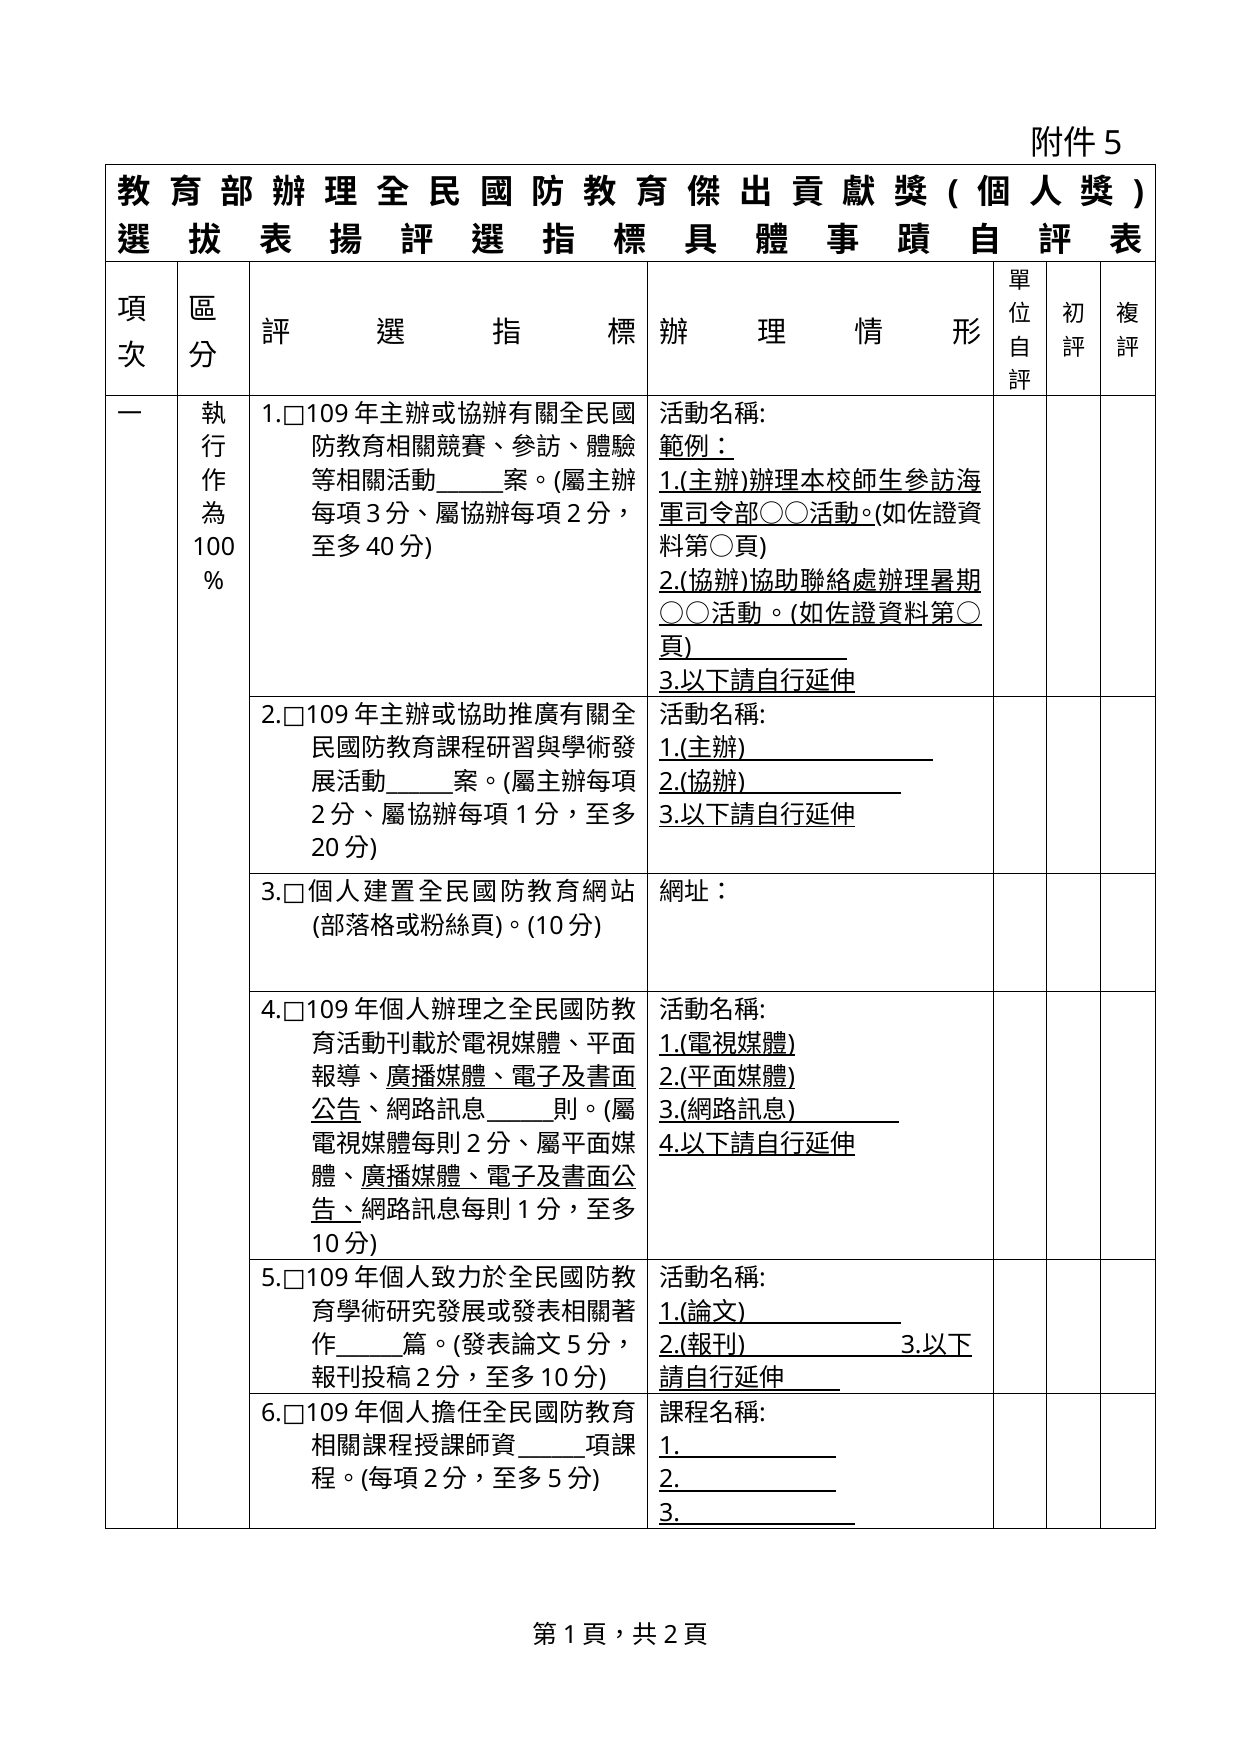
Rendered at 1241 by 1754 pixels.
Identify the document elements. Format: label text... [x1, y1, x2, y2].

table_cell [1101, 1260, 1155, 1393]
table_cell 單位自評 [994, 262, 1046, 395]
table_cell □109年個人擔任全民國防教育相關課程授課師資______項課程。(每項2分，至多5分) [250, 1394, 647, 1528]
text 附件5 [118, 118, 1122, 164]
table_cell 評選指標 [250, 262, 647, 395]
table_cell [1101, 874, 1155, 991]
table_cell [1047, 992, 1100, 1259]
table_cell [1101, 396, 1155, 696]
table_cell □109年主辦或協助推廣有關全民國防教育課程研習與學術發展活動______案。(屬主辦每項2分、屬協辦每項1分，至多20分) [250, 697, 647, 873]
table_cell 活動名稱: 範例： 1.(主辦)辦理本校師生參訪海軍司令部○○活動。(如佐證資料第○頁) 2.(協辦)協助聯絡處辦理暑期○○活動。(如佐證資料第○頁) 3.以下請自行延伸 [648, 396, 993, 696]
table_cell [1101, 697, 1155, 873]
table_cell 活動名稱: 1.(主辦) 2.(協辦) 3.以下請自行延伸 [648, 697, 993, 873]
table_cell [1101, 992, 1155, 1259]
table_cell [994, 1394, 1046, 1528]
table_cell 課程名稱: 1. 2. 3. [648, 1394, 993, 1528]
table_cell [1047, 1260, 1100, 1393]
table_cell [994, 396, 1046, 696]
table_cell [994, 697, 1046, 873]
table_cell [1047, 697, 1100, 873]
table_cell 活動名稱: 1.(電視媒體) 2.(平面媒體) 3.(網路訊息) 4.以下請自行延伸 [648, 992, 993, 1259]
table_cell □109年主辦或協辦有關全民國防教育相關競賽、參訪、體驗等相關活動______案。(屬主辦每項3分、屬協辦每項2分，至多40分) [250, 396, 647, 696]
table_cell [1101, 1394, 1155, 1528]
table_cell 活動名稱: 1.(論文) 2.(報刊) 3.以下請自行延伸 [648, 1260, 993, 1393]
table_cell [994, 992, 1046, 1259]
table_cell [1047, 1394, 1100, 1528]
table_cell [1047, 874, 1100, 991]
table_header 教育部辦理全民國防教育傑出貢獻獎(個人獎) 選拔表揚評選指標具體事蹟自評表 [106, 165, 1155, 261]
table_cell 區 分 [178, 262, 249, 395]
table_cell 項次 [106, 262, 177, 395]
table_cell □109年個人致力於全民國防教育學術研究發展或發表相關著作______篇。(發表論文5分，報刊投稿2分，至多10分) [250, 1260, 647, 1393]
table_cell 初評 [1047, 262, 1100, 395]
table_cell [1047, 396, 1100, 696]
table_cell □109年個人辦理之全民國防教育活動刊載於電視媒體、平面報導、廣播媒體、電子及書面公告、網路訊息______則。(屬電視媒體每則2分、屬平面媒體、廣播媒體、電子及書面公告、網路訊息每則1分，至多10分) [250, 992, 647, 1259]
table_cell [994, 874, 1046, 991]
table_cell 網址： [648, 874, 993, 991]
table_cell 執 行 作 為 100% [178, 396, 249, 1528]
table_cell [994, 1260, 1046, 1393]
table_cell 複評 [1101, 262, 1155, 395]
table_cell 一 [106, 396, 177, 1528]
table_cell □個人建置全民國防教育網站(部落格或粉絲頁)。(10分) [250, 874, 647, 991]
table_cell 辦理情形 [648, 262, 993, 395]
